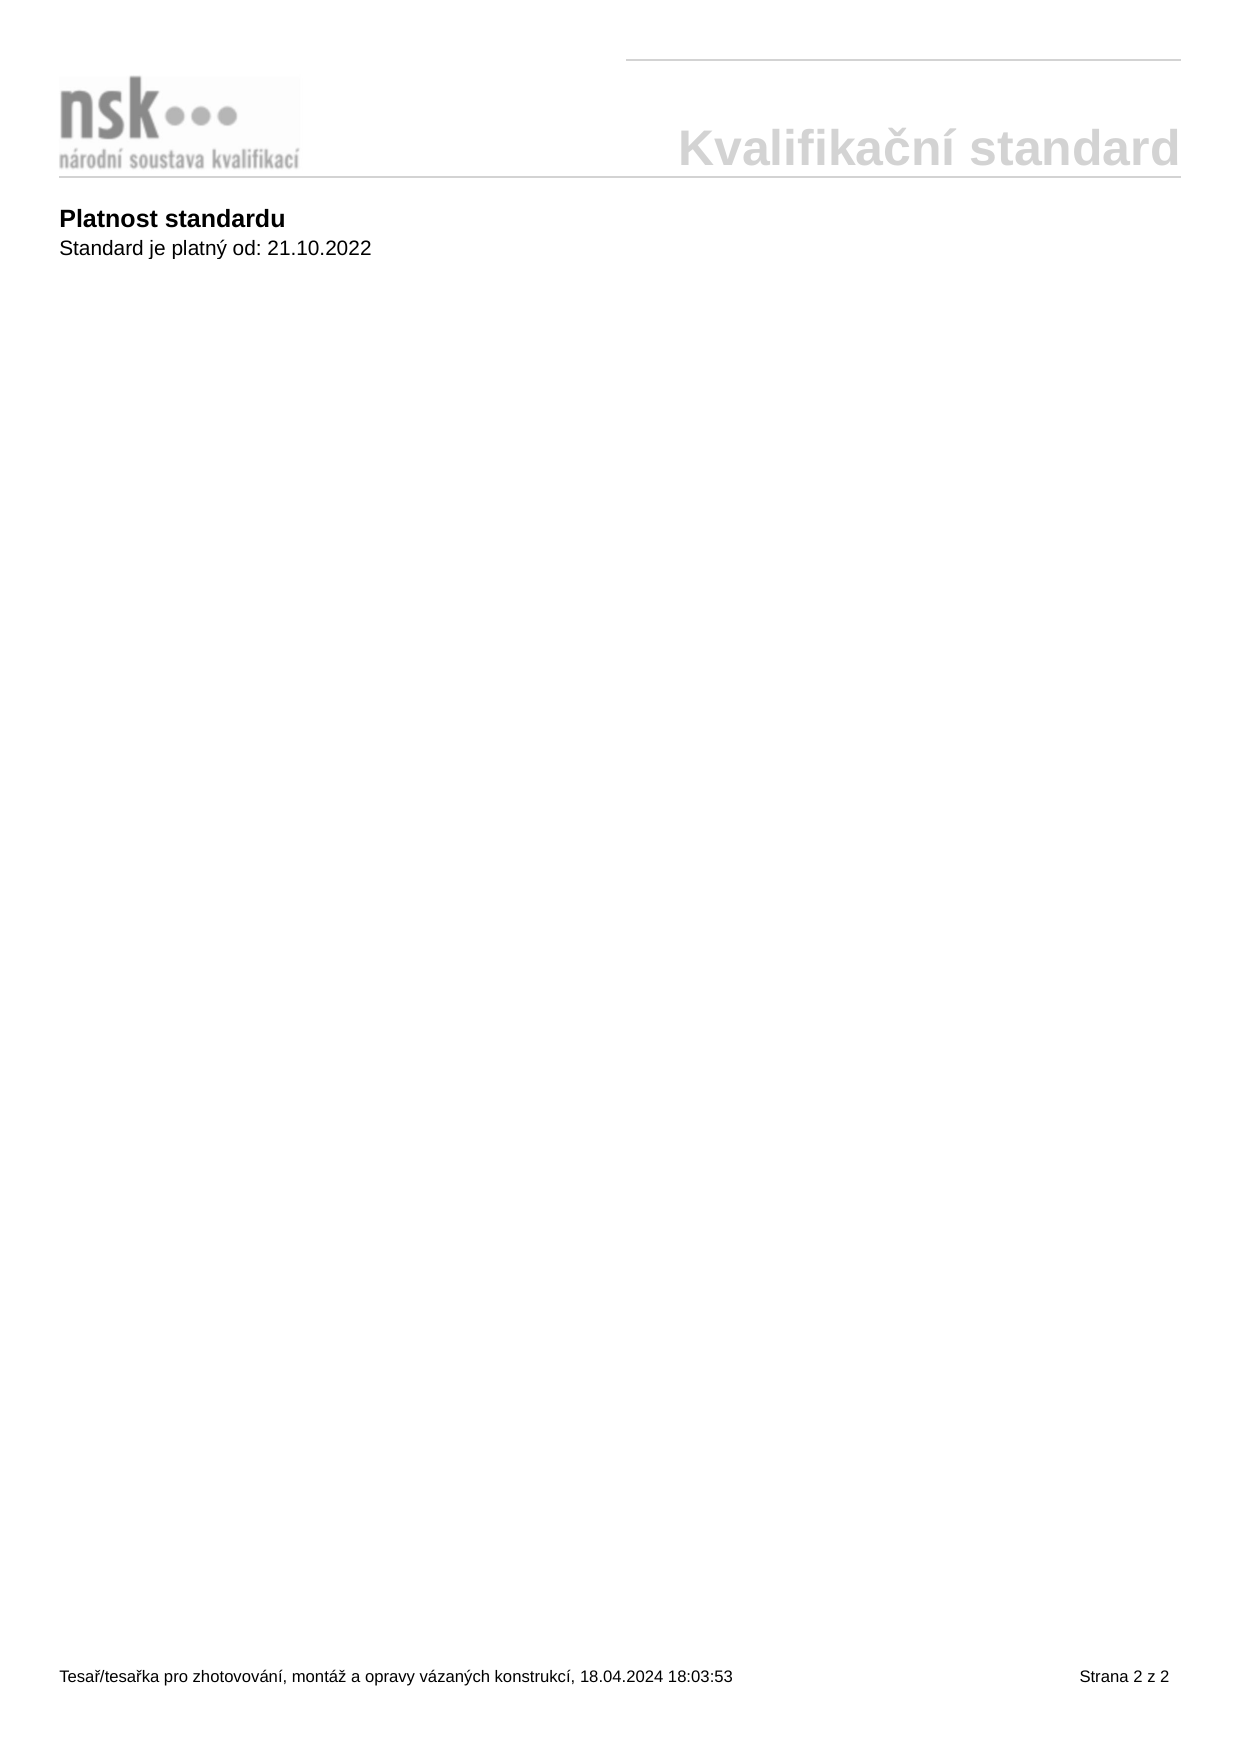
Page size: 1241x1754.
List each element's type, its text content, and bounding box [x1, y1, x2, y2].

table_cell [620, 259, 626, 559]
table_cell [626, 559, 862, 859]
table_cell [1169, 1658, 1181, 1694]
table_cell [620, 559, 626, 859]
table_cell [1093, 1159, 1169, 1409]
table_cell Kvalifikační standard [626, 61, 1181, 176]
table_cell [862, 559, 1093, 859]
table_cell [484, 194, 620, 200]
table_cell [1169, 1409, 1181, 1658]
table_cell [1169, 194, 1181, 200]
table_cell Strana 2 z 2 [862, 1658, 1169, 1694]
table_cell [59, 559, 483, 859]
table_cell Tesař/tesařka pro zhotovování, montáž a opravy vázaných konstrukcí, 18.04.2024 18:03:53 [59, 1658, 862, 1694]
table_cell [59, 1409, 483, 1658]
picture [58, 59, 621, 171]
table_cell [59, 1159, 483, 1409]
table_cell [59, 171, 483, 176]
table_cell [59, 178, 1181, 194]
table_cell [59, 259, 483, 559]
table_cell [862, 259, 1093, 559]
table_cell [862, 1159, 1093, 1409]
table_cell [1169, 1159, 1181, 1409]
table_cell [620, 1409, 626, 1658]
table_cell [1169, 559, 1181, 859]
table_cell [626, 1159, 862, 1409]
table_cell [59, 194, 483, 200]
table_cell [59, 859, 483, 1159]
table_cell [1093, 259, 1169, 559]
table_cell [1093, 859, 1169, 1159]
table_cell [484, 171, 620, 176]
table_cell [484, 1159, 620, 1409]
table_cell [1169, 259, 1181, 559]
table_cell [626, 194, 862, 200]
table_cell [626, 859, 862, 1159]
table_cell [484, 259, 620, 559]
table_cell [1093, 559, 1169, 859]
table_cell [1093, 1409, 1169, 1658]
table_cell [626, 259, 862, 559]
table_cell Platnost standardu [59, 200, 1181, 236]
table_cell [620, 1159, 626, 1409]
table_cell [484, 1409, 620, 1658]
table_cell [1169, 859, 1181, 1159]
table_cell [1093, 194, 1169, 200]
table_cell Standard je platný od: 21.10.2022 [59, 236, 1181, 259]
table_cell [626, 1409, 862, 1658]
table_cell [484, 859, 620, 1159]
table_cell [862, 1409, 1093, 1658]
table_cell [620, 859, 626, 1159]
table_cell [862, 859, 1093, 1159]
table_cell [484, 559, 620, 859]
table_cell [621, 59, 626, 170]
table_cell [862, 194, 1093, 200]
